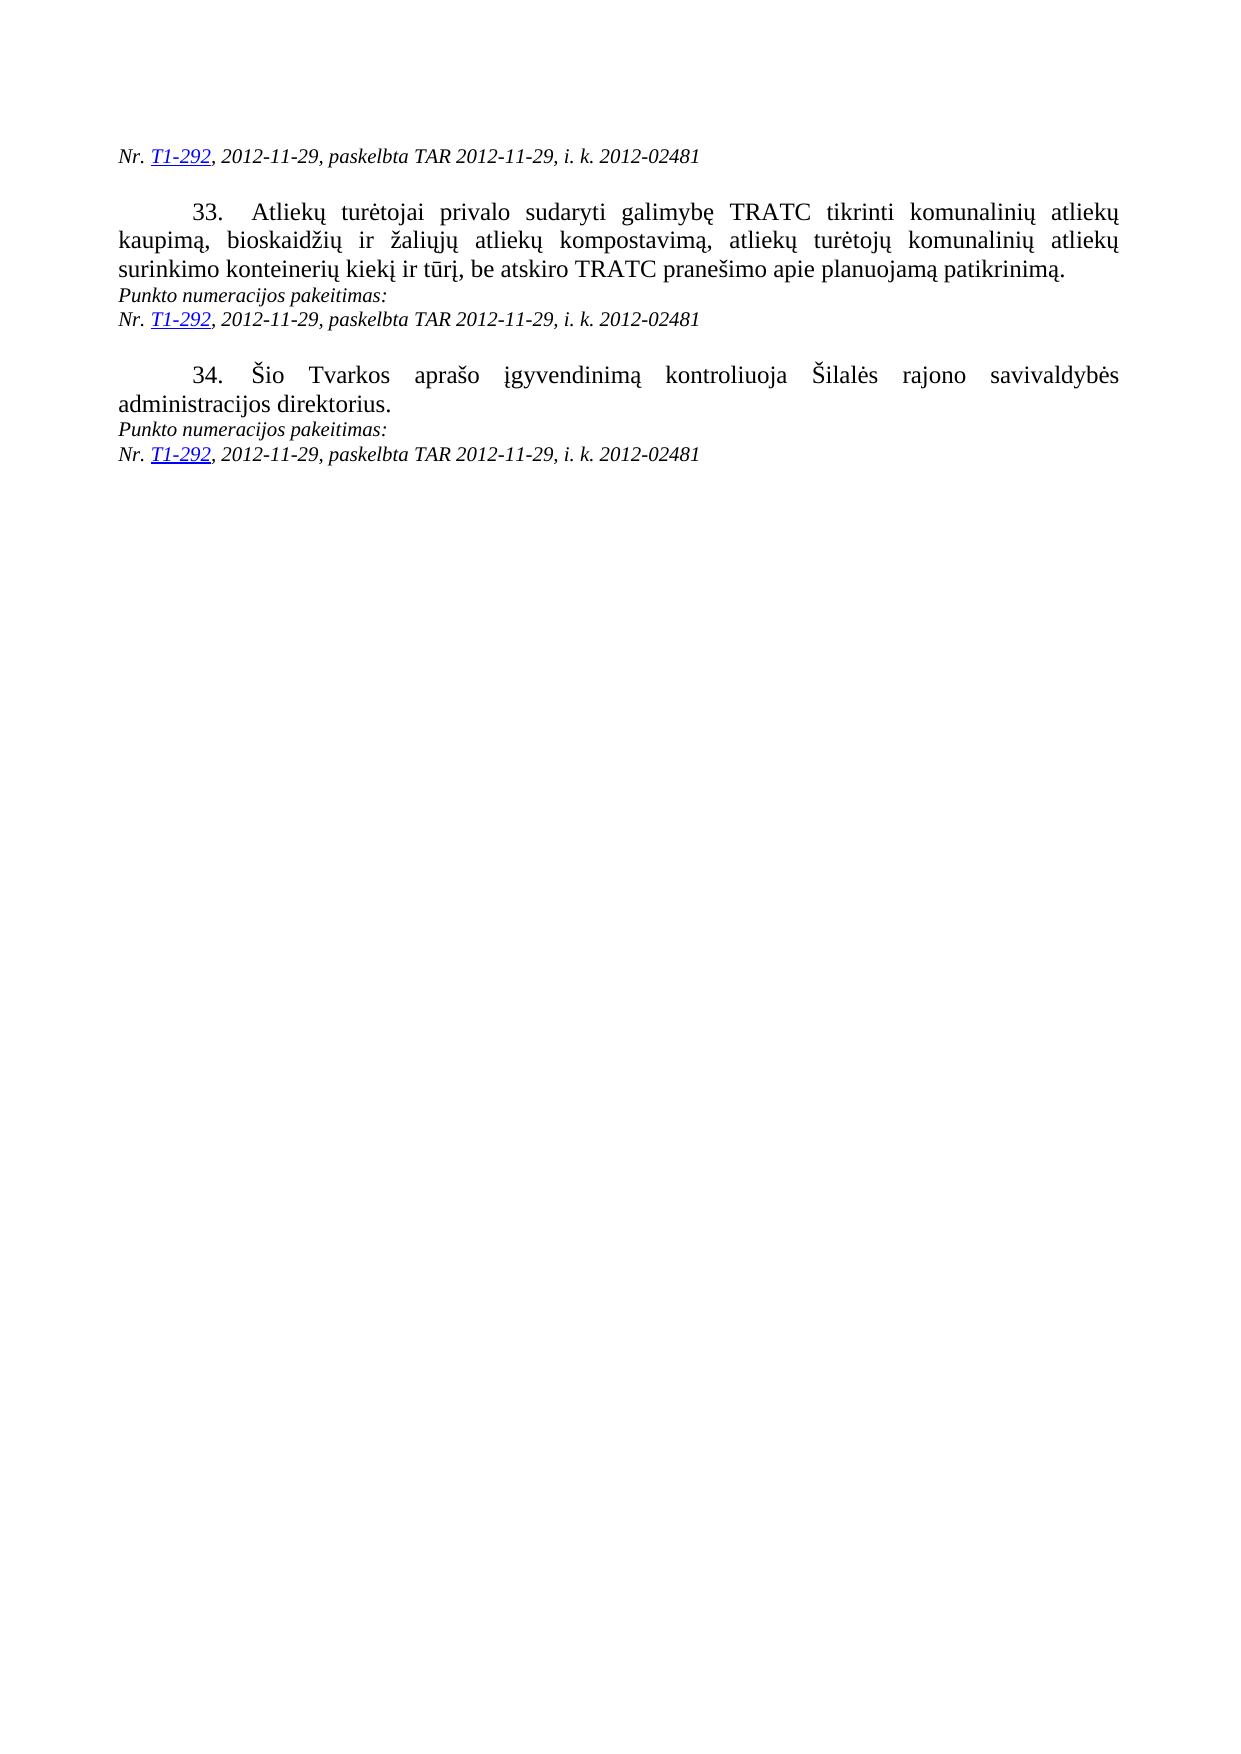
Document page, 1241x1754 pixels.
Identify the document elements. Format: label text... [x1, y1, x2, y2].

text Punkto numeracijos pakeitimas: [118, 417, 1122, 441]
text Nr. T1-292, 2012-11-29, paskelbta TAR 2012-11-29, i. k. 2012-02481 [118, 307, 1122, 331]
text 33. Atliekų turėtojai privalo sudaryti galimybę TRATC tikrinti komunalinių atliekų kaupimą, bioskaidžių ir žaliųjų atliekų kompostavimą, atliekų turėtojų komunalinių atliekų surinkimo konteinerių kiekį ir tūrį, be atskiro TRATC pranešimo apie planuojamą patikrinimą. [118, 197, 1120, 283]
text Nr. T1-292, 2012-11-29, paskelbta TAR 2012-11-29, i. k. 2012-02481 [118, 441, 1122, 466]
text Nr. T1-292, 2012-11-29, paskelbta TAR 2012-11-29, i. k. 2012-02481 [118, 144, 1122, 168]
text 34. Šio Tvarkos aprašo įgyvendinimą kontroliuoja Šilalės rajono savivaldybės administracijos direktorius. [118, 360, 1120, 417]
text Punkto numeracijos pakeitimas: [118, 283, 1122, 307]
